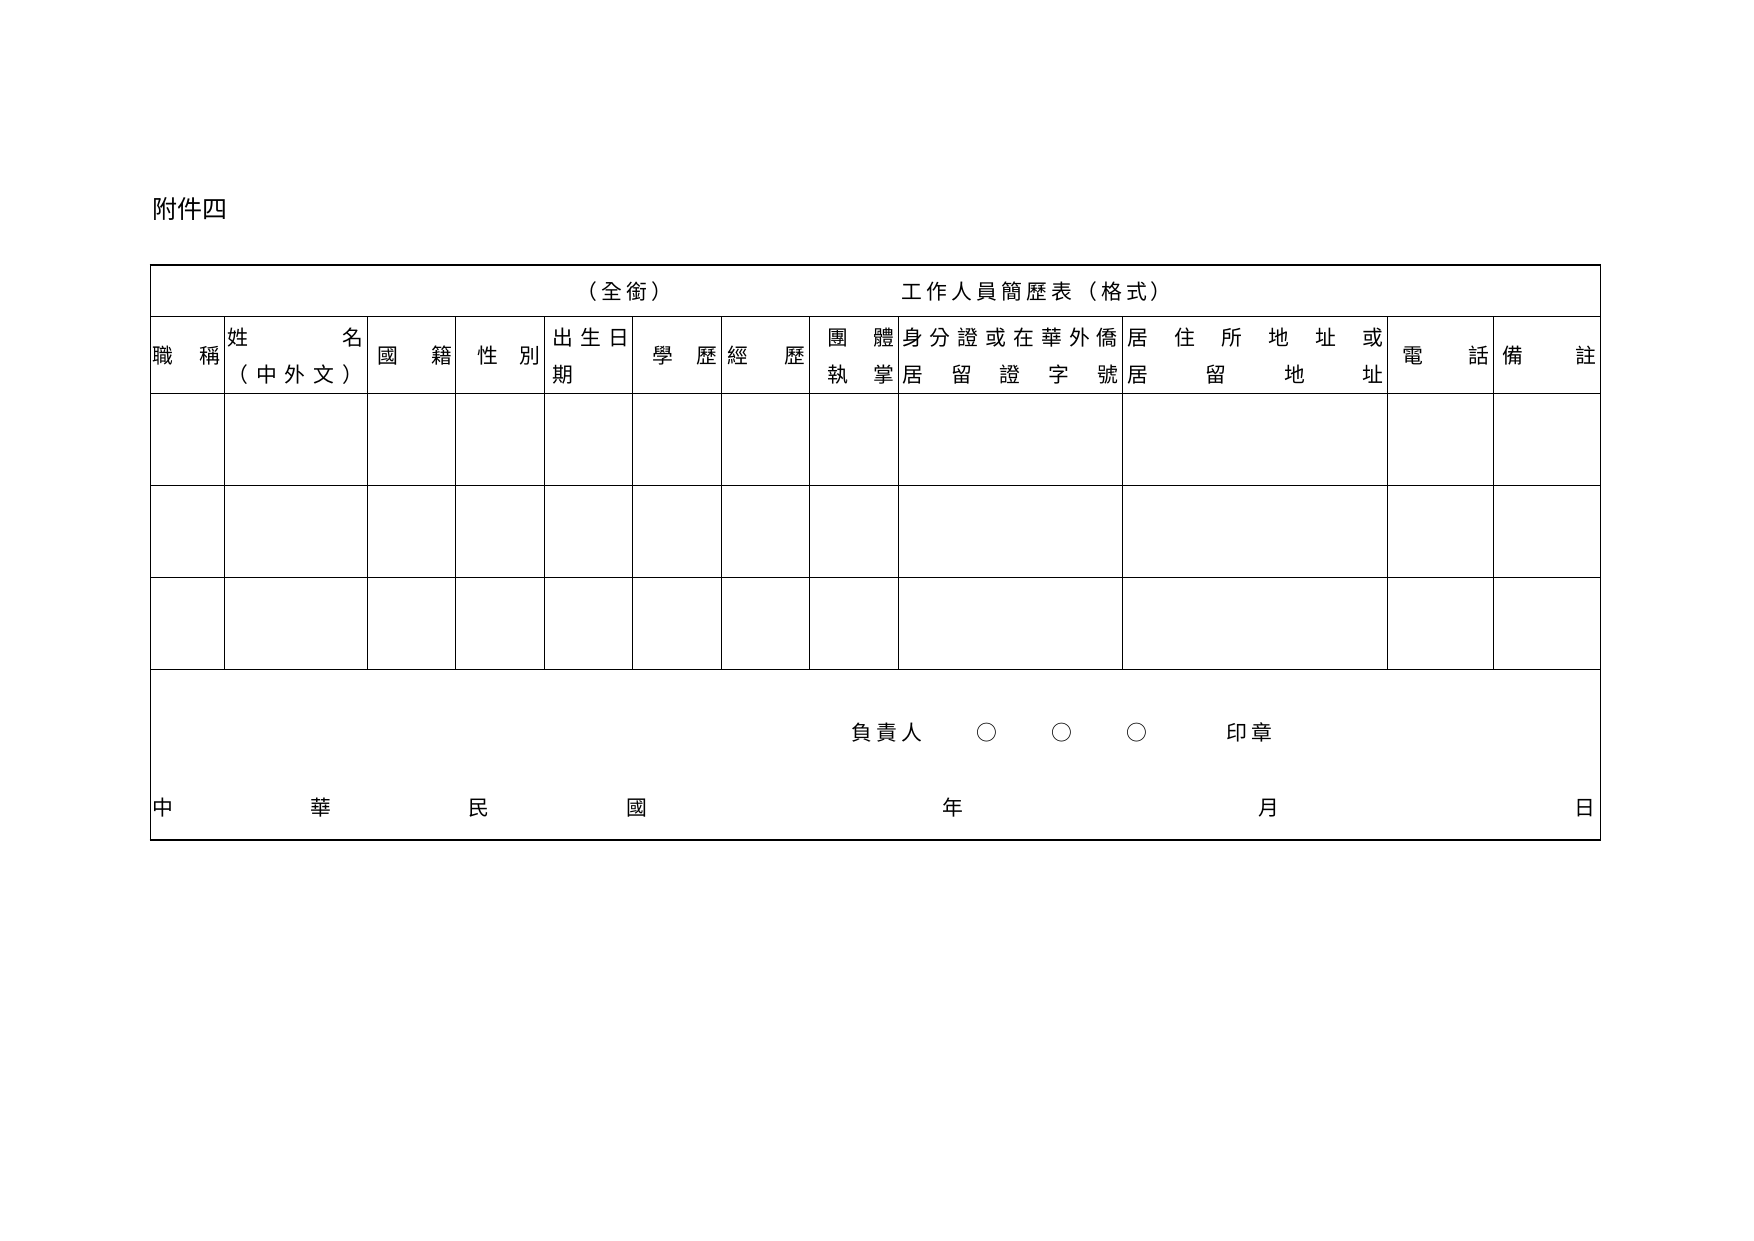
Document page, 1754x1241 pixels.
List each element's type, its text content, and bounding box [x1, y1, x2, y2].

table_cell 職稱 [151, 317, 224, 392]
table_cell [545, 394, 632, 484]
table_cell [225, 486, 367, 577]
table_cell 電話 [1388, 317, 1493, 392]
table_cell 身分證或在華外僑居留證字號 [899, 317, 1122, 392]
table_cell [1123, 578, 1387, 669]
table_cell [1388, 486, 1493, 577]
table_cell [456, 486, 544, 577]
table_cell 學歷 [633, 317, 721, 392]
table_cell [1123, 394, 1387, 484]
table_cell 國籍 [368, 317, 455, 392]
table_cell [1388, 578, 1493, 669]
table_cell [722, 578, 809, 669]
table_cell [633, 578, 721, 669]
table_cell [899, 394, 1122, 484]
table_cell 備註 [1494, 317, 1600, 392]
table_cell [810, 394, 898, 484]
table_cell [151, 394, 224, 484]
table_cell 經歷 [722, 317, 809, 392]
table_cell [899, 578, 1122, 669]
table_cell [545, 578, 632, 669]
table_cell [456, 578, 544, 669]
table_cell [1494, 394, 1600, 484]
table_cell [722, 486, 809, 577]
table_header （全銜） 工作人員簡歷表（格式） [151, 266, 1600, 316]
table_cell [456, 394, 544, 484]
table_cell [1123, 486, 1387, 577]
table_cell [810, 578, 898, 669]
table_cell 負責人 ○ ○ ○ 印章 中 華 民 國 年 月 日 [151, 670, 1600, 839]
table_cell 性別 [456, 317, 544, 392]
table_cell [722, 394, 809, 484]
table_cell [810, 486, 898, 577]
table_cell 出生日期 [545, 317, 632, 392]
table_cell [1494, 486, 1600, 577]
table_cell [368, 486, 455, 577]
table_cell [151, 486, 224, 577]
table_cell [633, 486, 721, 577]
table_cell [1494, 578, 1600, 669]
table_cell 團體 執掌 [810, 317, 898, 392]
table_cell [225, 578, 367, 669]
table_cell [1388, 394, 1493, 484]
table_cell [633, 394, 721, 484]
text 附件四 [152, 189, 1602, 226]
table_cell 居住所地址或 居留地址 [1123, 317, 1387, 392]
table_cell [368, 394, 455, 484]
table_cell 姓名 （中外文） [225, 317, 367, 392]
table_cell [899, 486, 1122, 577]
table_cell [151, 578, 224, 669]
table_cell [545, 486, 632, 577]
table_cell [225, 394, 367, 484]
table_cell [368, 578, 455, 669]
